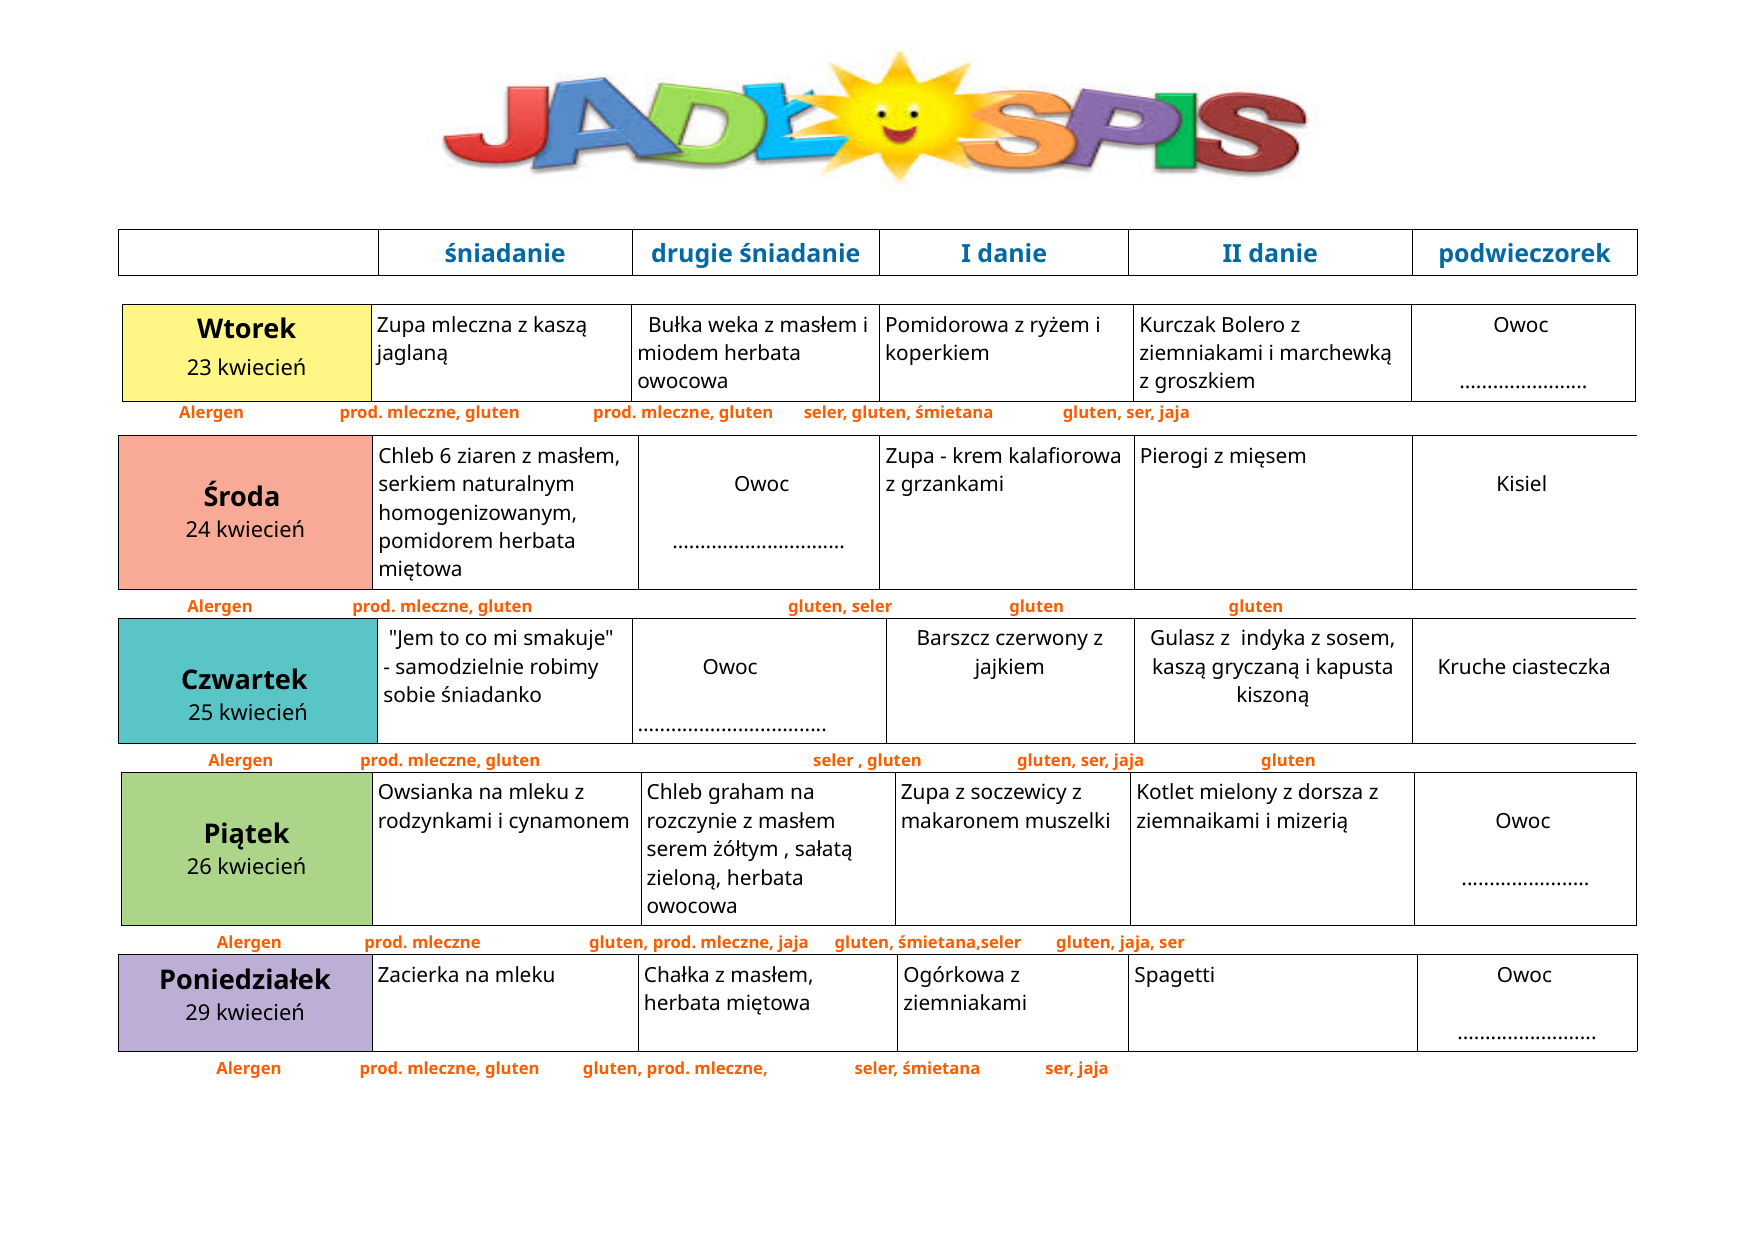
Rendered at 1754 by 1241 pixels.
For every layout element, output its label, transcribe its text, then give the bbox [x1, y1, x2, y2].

table_header Wtorek 23 kwiecień [123, 305, 371, 401]
table_header Gulasz z indyka z sosem, kaszą gryczaną i kapusta kiszoną [1135, 619, 1412, 743]
table_header Zupa z soczewicy z makaronem muszelki [896, 773, 1130, 925]
table_header podwieczorek [1413, 230, 1637, 275]
table_header Chleb 6 ziaren z masłem, serkiem naturalnym homogenizowanym, pomidorem herbata miętowa [373, 436, 638, 589]
table_header Owoc ....................... [1412, 305, 1635, 401]
table_header I danie [880, 230, 1128, 275]
table_header "Jem to co mi smakuje" - samodzielnie robimy sobie śniadanko [378, 619, 632, 743]
table_header Owoc .................................. [633, 619, 886, 743]
table_header Pierogi z mięsem [1135, 436, 1412, 589]
table_header Zupa mleczna z kaszą jaglaną [372, 305, 631, 401]
text Alergen prod. mleczne, gluten gluten, prod. mleczne, seler, śmietana ser, jaja [118, 1052, 1636, 1080]
table_header Zupa - krem kalafiorowa z grzankami [880, 436, 1134, 589]
table_header Owoc ....................... [1415, 773, 1636, 925]
picture [408, 31, 1345, 193]
table_header Barszcz czerwony z jajkiem [887, 619, 1134, 743]
table_header Kotlet mielony z dorsza z ziemnaikami i mizerią [1131, 773, 1414, 925]
table_header Czwartek 25 kwiecień [119, 619, 377, 743]
text Alergen prod. mleczne, gluten gluten, seler gluten gluten [118, 590, 1636, 617]
table_header Piątek 26 kwiecień [122, 773, 372, 925]
table_header Kurczak Bolero z ziemniakami i marchewką z groszkiem [1134, 305, 1411, 401]
table_header Pomidorowa z ryżem i koperkiem [880, 305, 1133, 401]
table_header [119, 230, 378, 275]
table_header Ogórkowa z ziemniakami [898, 955, 1128, 1051]
text Alergen prod. mleczne gluten, prod. mleczne, jaja gluten, śmietana,seler gluten, jaja, ser [118, 926, 1636, 954]
table_header Bułka weka z masłem i miodem herbata owocowa [632, 305, 879, 401]
table_header Owoc ............................... [639, 436, 879, 589]
table_header Kisiel [1413, 436, 1637, 589]
table_header Owoc ......................... [1418, 955, 1637, 1051]
table_header Środa 24 kwiecień [119, 436, 372, 589]
table_header Poniedziałek 29 kwiecień [119, 955, 372, 1051]
table_header Zacierka na mleku [373, 955, 638, 1051]
table_header Chałka z masłem, herbata miętowa [639, 955, 897, 1051]
table_header drugie śniadanie [633, 230, 879, 275]
table_header Owsianka na mleku z rodzynkami i cynamonem [373, 773, 641, 925]
table_header śniadanie [379, 230, 632, 275]
table_header Spagetti [1129, 955, 1417, 1051]
table_header Chleb graham na rozczynie z masłem serem żółtym , sałatą zieloną, herbata owocowa [642, 773, 895, 925]
table_header Kruche ciasteczka [1413, 619, 1636, 743]
text Alergen prod. mleczne, gluten seler , gluten gluten, ser, jaja gluten [118, 744, 1636, 772]
text Alergen prod. mleczne, gluten prod. mleczne, gluten seler, gluten, śmietana gluten, ser, jaja [118, 401, 1636, 423]
table_header II danie [1129, 230, 1412, 275]
